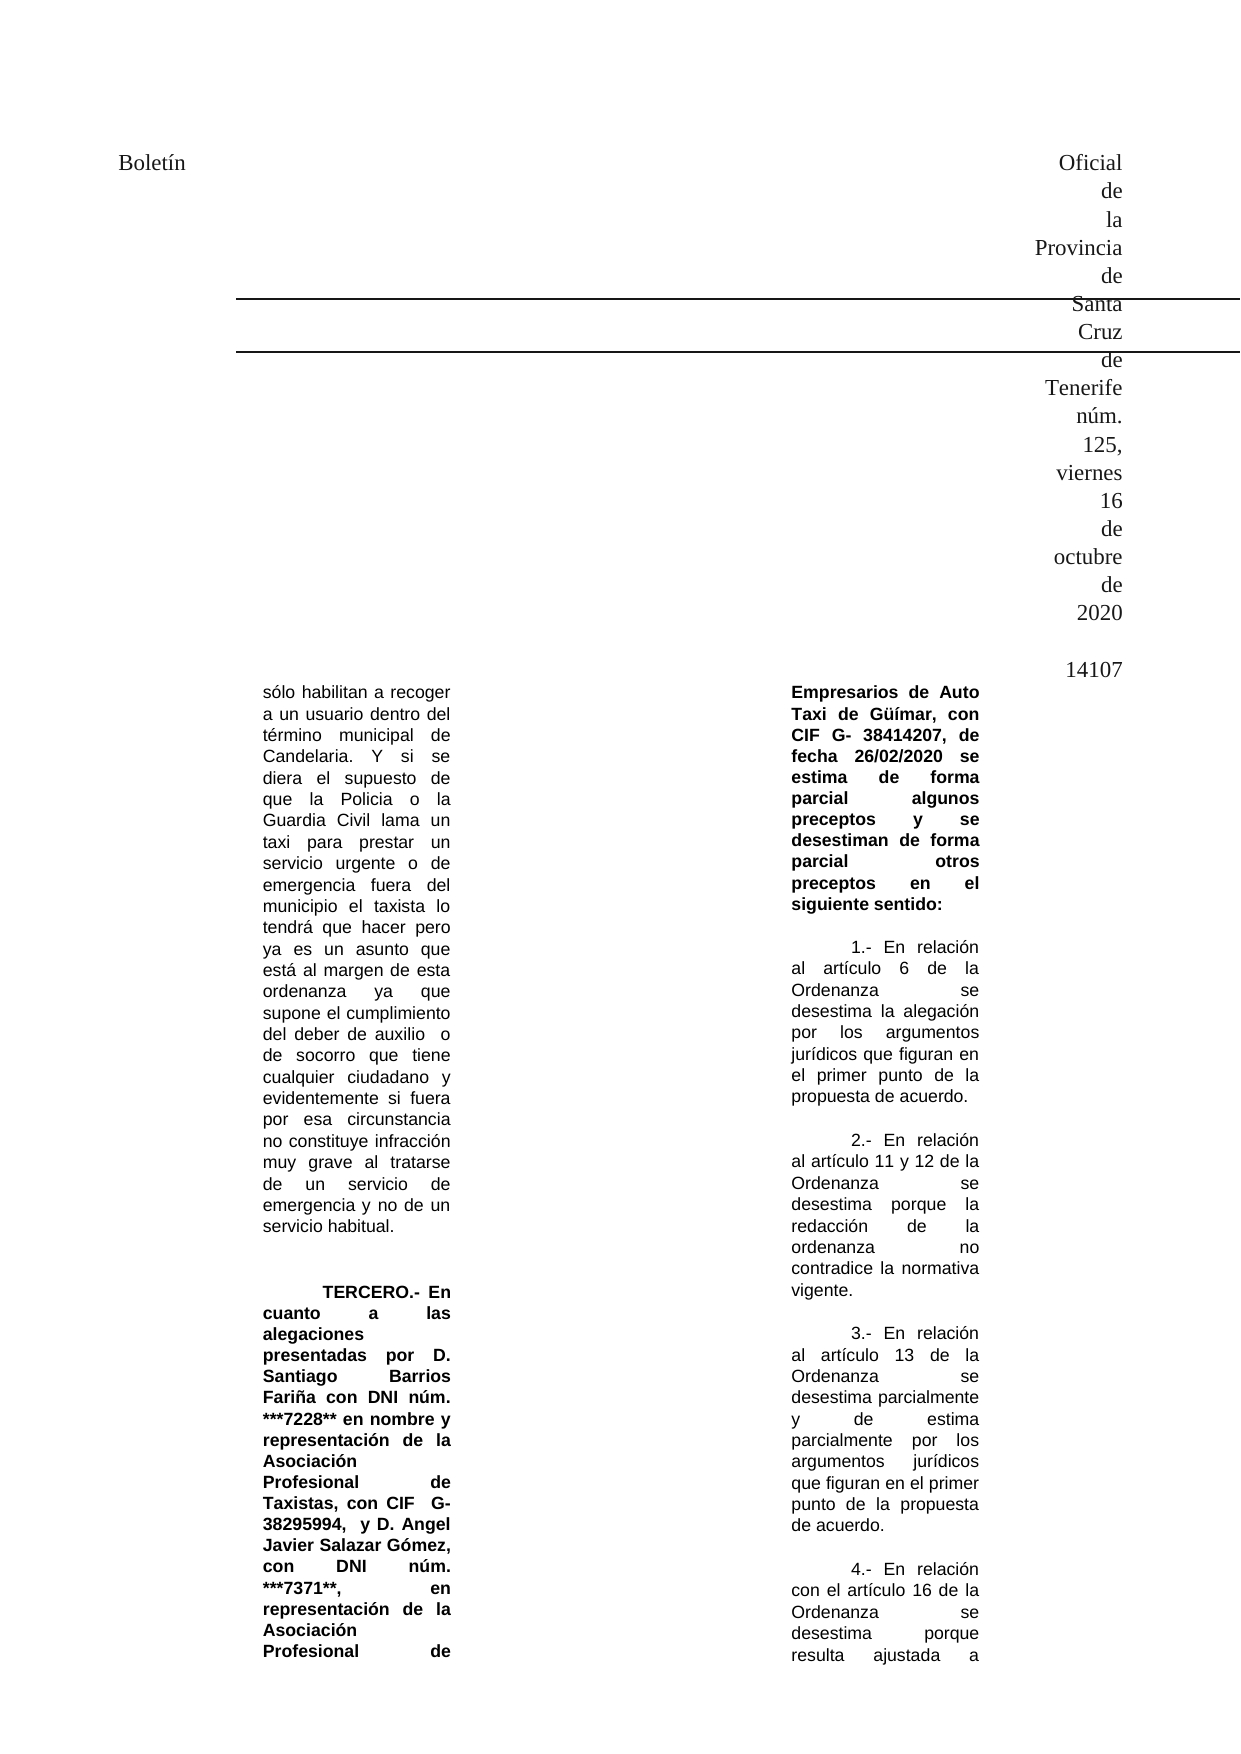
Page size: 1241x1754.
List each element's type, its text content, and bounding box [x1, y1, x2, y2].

text sólo habilitan a recoger a un usuario dentro del término municipal de Candelaria. Y si se diera el supuesto de que la Policia o la Guardia Civil lama un taxi para prestar un servicio urgente o de emergencia fuera del municipio el taxista lo tendrá que hacer pero ya es un asunto que está al margen de esta ordenanza ya que supone el cumplimiento del deber de auxilio o de socorro que tiene cualquier ciudadano y evidentemente si fuera por esa circunstancia no constituye infracción muy grave al tratarse de un servicio de emergencia y no de un servicio habitual. [263, 682, 451, 1236]
text 4.- En relación con el artículo 16 de la Ordenanza se desestima porque resulta ajustada a [791, 1559, 979, 1665]
text 3.- En relación al artículo 13 de la Ordenanza se desestima parcialmente y de estima parcialmente por los argumentos jurídicos que figuran en el primer punto de la propuesta de acuerdo. [791, 1323, 979, 1536]
text 1.- En relación al artículo 6 de la Ordenanza se desestima la alegación por los argumentos jurídicos que figuran en el primer punto de la propuesta de acuerdo. [791, 937, 979, 1107]
text 2.- En relación al artículo 11 y 12 de la Ordenanza se desestima porque la redacción de la ordenanza no contradice la normativa vigente. [791, 1130, 979, 1300]
text Empresarios de Auto Taxi de Güímar, con CIF G- 38414207, de fecha 26/02/2020 se estima de forma parcial algunos preceptos y se desestiman de forma parcial otros preceptos en el siguiente sentido: [791, 682, 979, 914]
text TERCERO.- En cuanto a las alegaciones presentadas por D. Santiago Barrios Fariña con DNI núm. ***7228** en nombre y representación de la Asociación Profesional de Taxistas, con CIF G- 38295994, y D. Angel Javier Salazar Gómez, con DNI núm. ***7371**, en representación de la Asociación Profesional de [263, 1281, 451, 1661]
